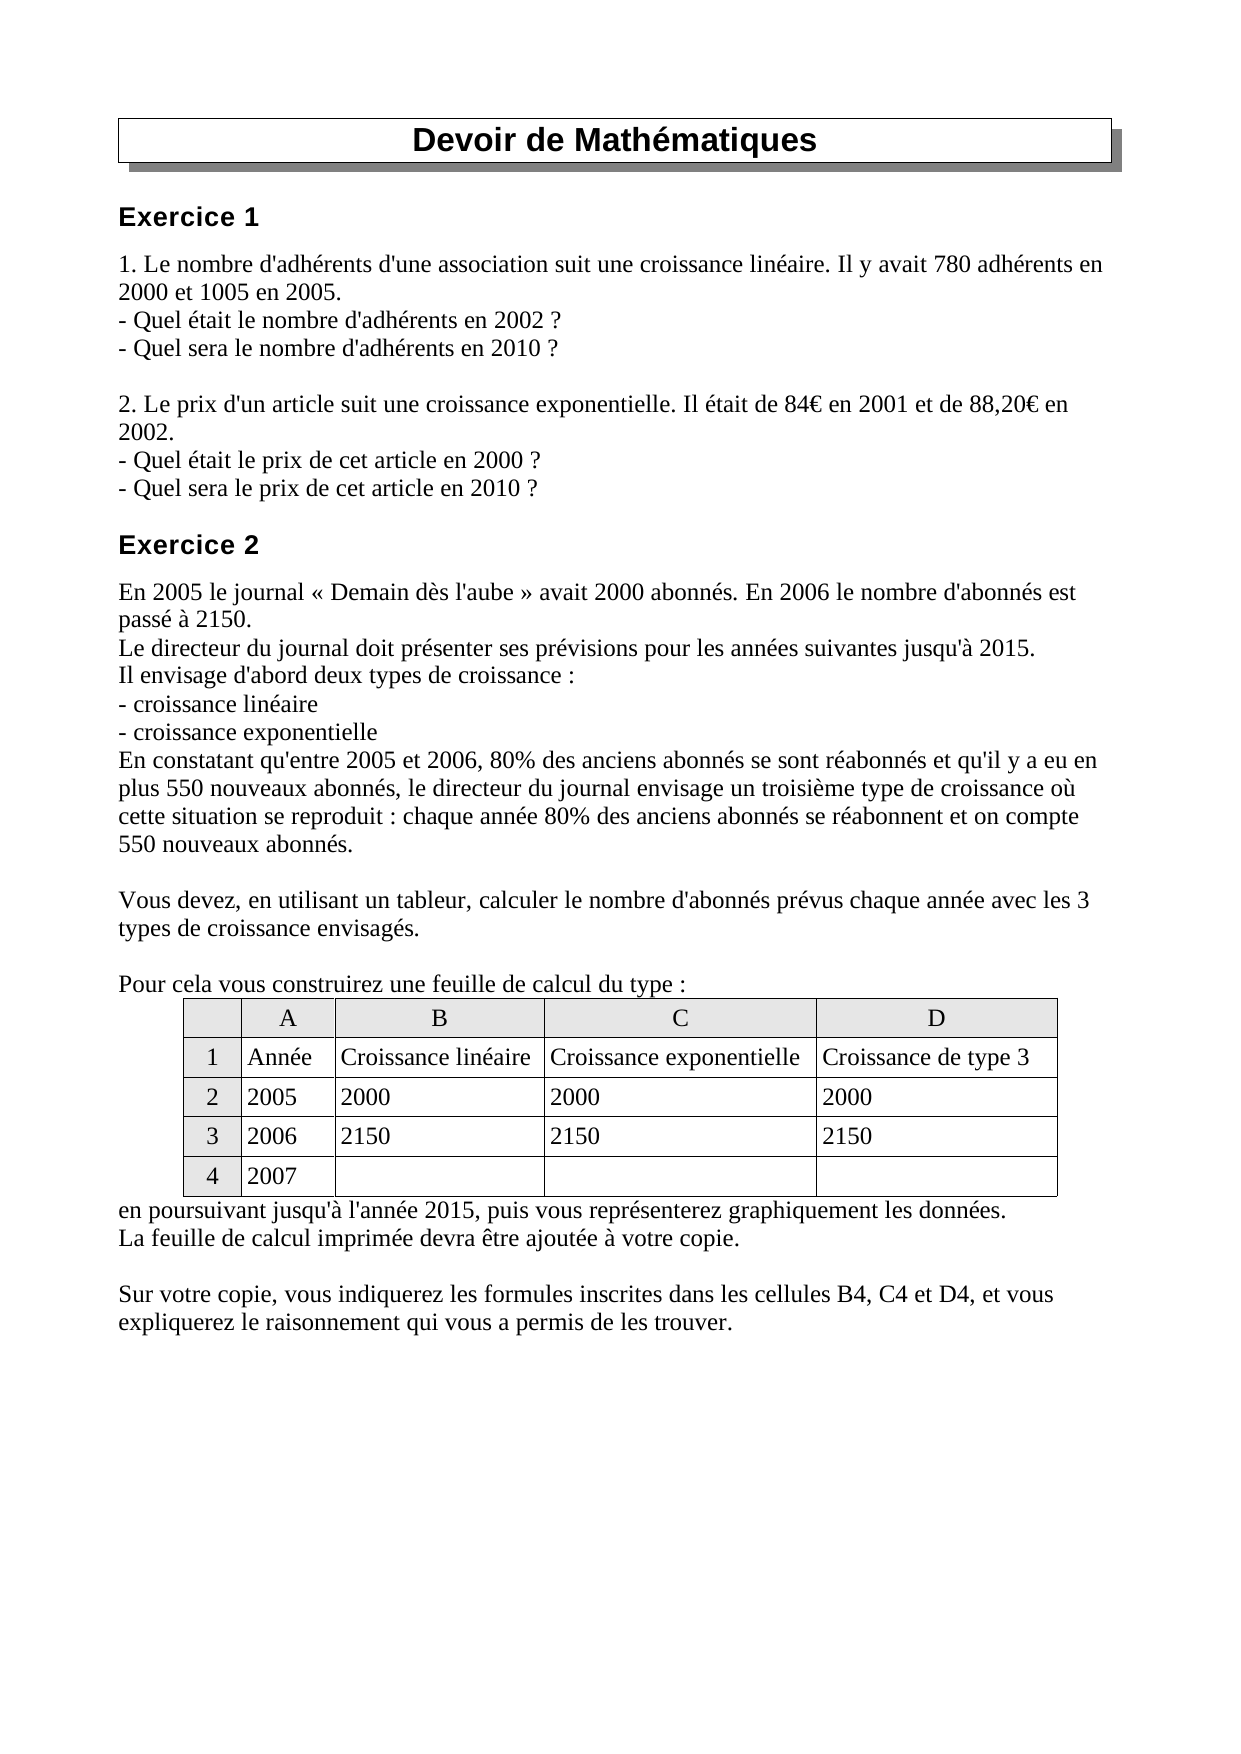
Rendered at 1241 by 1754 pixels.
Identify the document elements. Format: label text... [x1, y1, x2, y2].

table_cell 4 [184, 1157, 241, 1196]
table_header D [817, 999, 1057, 1037]
text Devoir de Mathématiques [119, 119, 1111, 162]
table_header C [545, 999, 816, 1037]
table_cell 2000 [545, 1078, 816, 1116]
text Exercice 1 [118, 202, 1122, 232]
text 1. Le nombre d'adhérents d'une association suit une croissance linéaire. Il y avait 780 adhérents en 2000 et 1005 en 2005. [118, 249, 1122, 306]
table_cell 2000 [336, 1078, 544, 1116]
text En constatant qu'entre 2005 et 2006, 80% des anciens abonnés se sont réabonnés et qu'il y a eu en plus 550 nouveaux abonnés, le directeur du journal envisage un troisième type de croissance où cette situation se reproduit : chaque année 80% des anciens abonnés se réabonnent et on compte 550 nouveaux abonnés. [118, 746, 1122, 858]
table_cell [545, 1157, 816, 1196]
text - Quel sera le prix de cet article en 2010 ? [118, 474, 1122, 502]
text Exercice 2 [118, 530, 1122, 560]
table_cell 2150 [336, 1117, 544, 1156]
table_cell Croissance de type 3 [817, 1038, 1057, 1077]
table_header A [242, 999, 334, 1037]
text - Quel était le prix de cet article en 2000 ? [118, 446, 1122, 474]
text - croissance linéaire [118, 689, 1122, 717]
text 2. Le prix d'un article suit une croissance exponentielle. Il était de 84€ en 2001 et de 88,20€ en 2002. [118, 389, 1122, 446]
table_cell 2150 [817, 1117, 1057, 1156]
text Il envisage d'abord deux types de croissance : [118, 661, 1122, 689]
table_cell 2 [184, 1078, 241, 1116]
table_cell [817, 1157, 1057, 1196]
table_cell Croissance exponentielle [545, 1038, 816, 1077]
table_cell 2150 [545, 1117, 816, 1156]
text En 2005 le journal « Demain dès l'aube » avait 2000 abonnés. En 2006 le nombre d'abonnés est passé à 2150. [118, 577, 1122, 633]
text en poursuivant jusqu'à l'année 2015, puis vous représenterez graphiquement les données. [118, 1196, 1122, 1224]
table_cell 2000 [817, 1078, 1057, 1116]
table_cell Année [242, 1038, 334, 1077]
table_cell 2006 [242, 1117, 334, 1156]
text Vous devez, en utilisant un tableur, calculer le nombre d'abonnés prévus chaque année avec les 3 types de croissance envisagés. [118, 886, 1122, 942]
table_cell Croissance linéaire [336, 1038, 544, 1077]
table_header B [336, 999, 544, 1037]
text La feuille de calcul imprimée devra être ajoutée à votre copie. [118, 1224, 1122, 1252]
text - Quel sera le nombre d'adhérents en 2010 ? [118, 333, 1122, 362]
table_cell 1 [184, 1038, 241, 1077]
text - croissance exponentielle [118, 717, 1122, 746]
text - Quel était le nombre d'adhérents en 2002 ? [118, 306, 1122, 333]
table_header [184, 999, 241, 1037]
table_cell 2007 [242, 1157, 334, 1196]
text Pour cela vous construirez une feuille de calcul du type : [118, 970, 1122, 998]
table_cell [336, 1157, 544, 1196]
text Le directeur du journal doit présenter ses prévisions pour les années suivantes jusqu'à 2015. [118, 633, 1122, 661]
table_cell 2005 [242, 1078, 334, 1116]
table_cell 3 [184, 1117, 241, 1156]
text Sur votre copie, vous indiquerez les formules inscrites dans les cellules B4, C4 et D4, et vous expliquerez le raisonnement qui vous a permis de les trouver. [118, 1280, 1122, 1336]
